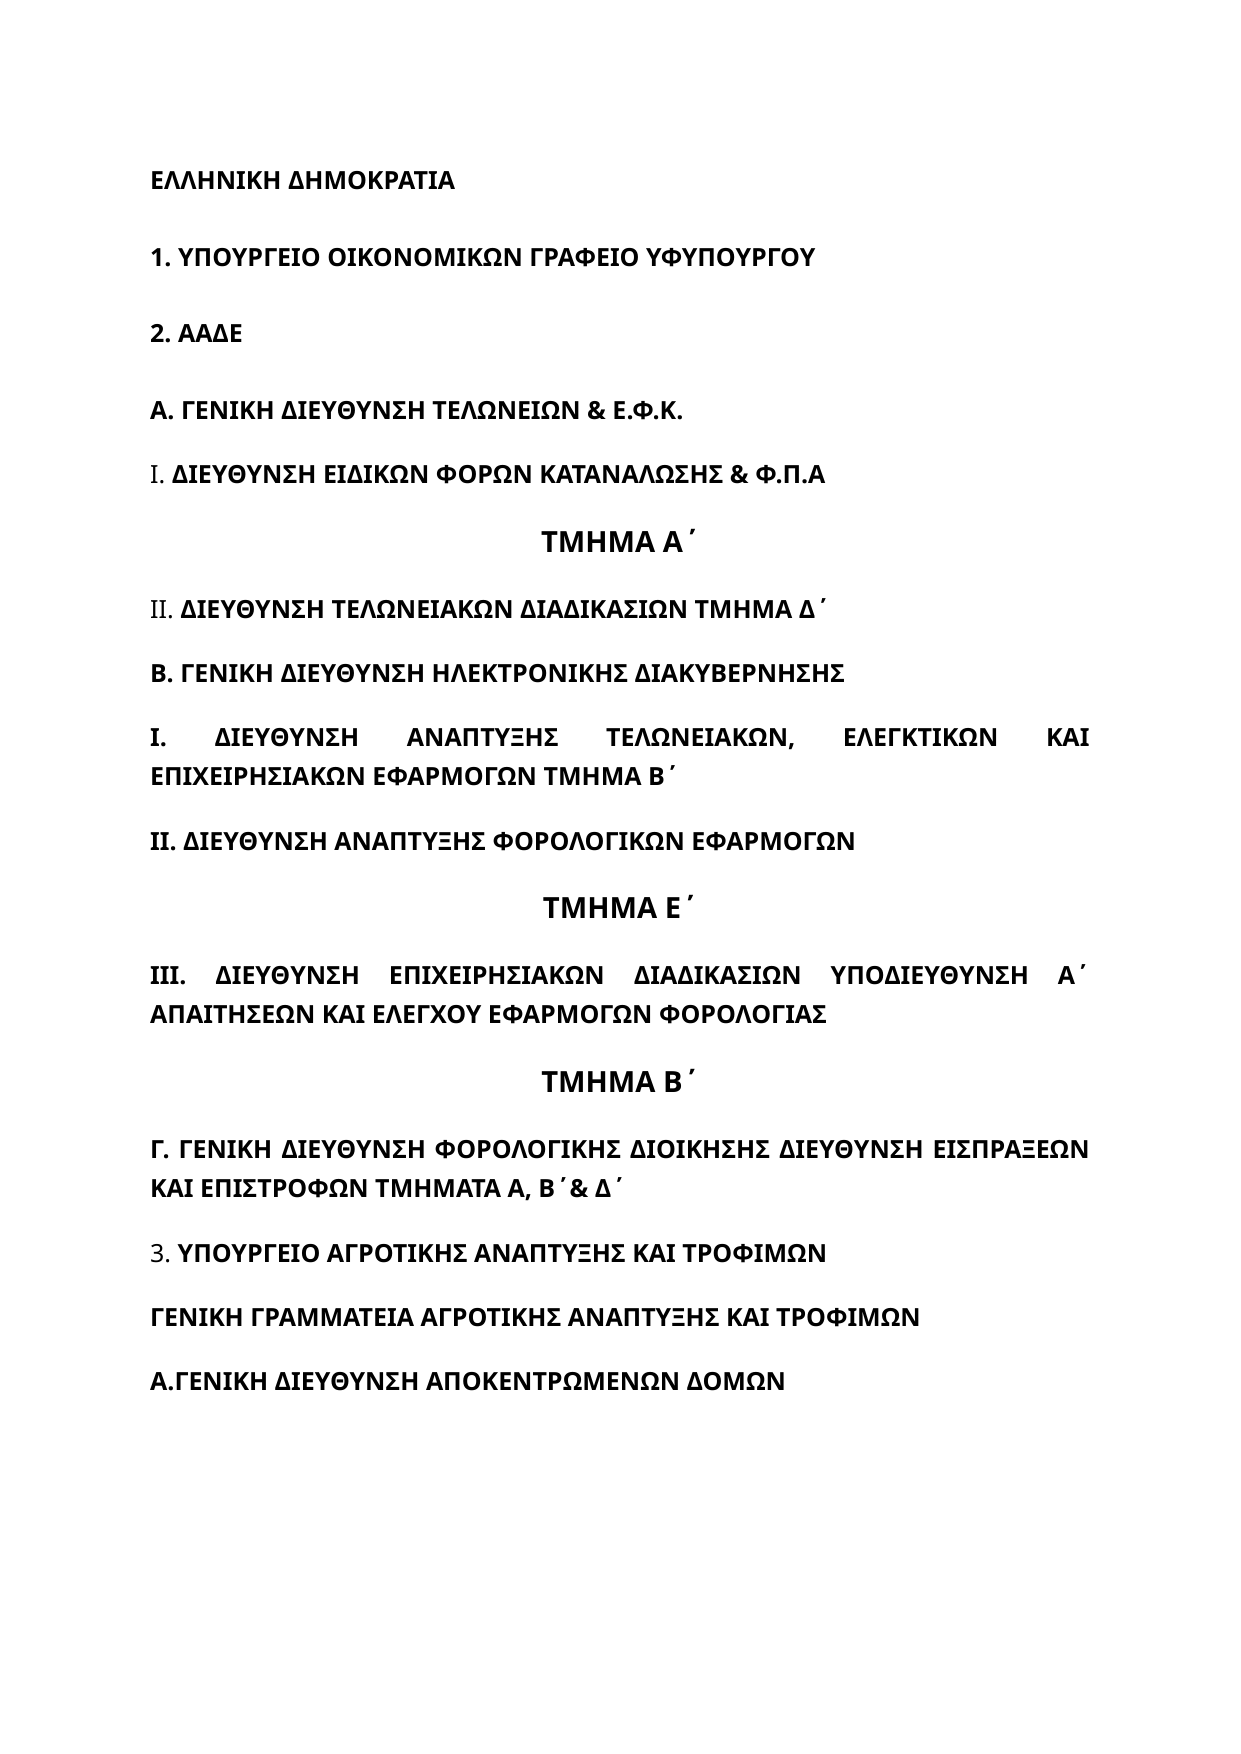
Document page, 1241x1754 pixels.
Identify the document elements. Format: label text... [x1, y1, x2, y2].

subtitle ΤΜΗΜΑ Β΄ [150, 1061, 1090, 1101]
title 2. ΑΑΔΕ [150, 316, 1090, 350]
text 3. ΥΠΟΥΡΓΕΙΟ ΑΓΡΟΤΙΚΗΣ ΑΝΑΠΤΥΞΗΣ ΚΑΙ ΤΡΟΦΙΜΩΝ [150, 1235, 1090, 1269]
text Β. ΓΕΝΙΚΗ ΔΙΕΥΘΥΝΣΗ ΗΛΕΚΤΡΟΝΙΚΗΣ ΔΙΑΚΥΒΕΡΝΗΣΗΣ [150, 656, 1090, 690]
text ΙΙΙ. ΔΙΕΥΘΥΝΣΗ ΕΠΙΧΕΙΡΗΣΙΑΚΩΝ ΔΙΑΔΙΚΑΣΙΩΝ ΥΠΟΔΙΕΥΘΥΝΣΗ Α΄ ΑΠΑΙΤΗΣΕΩΝ ΚΑΙ ΕΛΕΓΧΟΥ ΕΦΑΡΜΟΓΩΝ ΦΟΡΟΛΟΓΙΑΣ [150, 958, 1090, 1031]
text ΙΙ. ΔΙΕΥΘΥΝΣΗ ΑΝΑΠΤΥΞΗΣ ΦΟΡΟΛΟΓΙΚΩΝ ΕΦΑΡΜΟΓΩΝ [150, 823, 1090, 857]
title 1. ΥΠΟΥΡΓΕΙΟ ΟΙΚΟΝΟΜΙΚΩΝ ΓΡΑΦΕΙΟ ΥΦΥΠΟΥΡΓΟΥ [150, 239, 1090, 273]
text ΓΕΝΙΚΗ ΓΡΑΜΜΑΤΕΙΑ ΑΓΡΟΤΙΚΗΣ ΑΝΑΠΤΥΞΗΣ ΚΑΙ ΤΡΟΦΙΜΩΝ [150, 1299, 1090, 1333]
text II. ΔΙΕΥΘΥΝΣΗ ΤΕΛΩΝΕΙΑΚΩΝ ΔΙΑΔΙΚΑΣΙΩΝ ΤΜΗΜΑ Δ΄ [150, 591, 1090, 626]
text Ι. ΔΙΕΥΘΥΝΣΗ ΑΝΑΠΤΥΞΗΣ ΤΕΛΩΝΕΙΑΚΩΝ, ΕΛΕΓΚΤΙΚΩΝ ΚΑΙ ΕΠΙΧΕΙΡΗΣΙΑΚΩΝ ΕΦΑΡΜΟΓΩΝ ΤΜΗΜΑ Β΄ [150, 720, 1090, 793]
text Γ. ΓΕΝΙΚΗ ΔΙΕΥΘΥΝΣΗ ΦΟΡΟΛΟΓΙΚΗΣ ΔΙΟΙΚΗΣΗΣ ΔΙΕΥΘΥΝΣΗ ΕΙΣΠΡΑΞΕΩΝ ΚΑΙ ΕΠΙΣΤΡΟΦΩΝ ΤΜΗΜΑΤΑ Α, B΄& Δ΄ [150, 1132, 1090, 1205]
text Α. ΓΕΝΙΚΗ ΔΙΕΥΘΥΝΣΗ ΤΕΛΩΝΕΙΩΝ & Ε.Φ.Κ. [150, 392, 1090, 427]
text I. ΔΙΕΥΘΥΝΣΗ ΕΙΔΙΚΩΝ ΦΟΡΩΝ ΚΑΤΑΝΑΛΩΣΗΣ & Φ.Π.Α [150, 457, 1090, 491]
text A.ΓΕΝΙΚΗ ΔΙΕΥΘΥΝΣΗ ΑΠΟΚΕΝΤΡΩΜΕΝΩΝ ΔΟΜΩΝ [150, 1363, 1090, 1398]
title ΕΛΛΗΝΙΚΗ ΔΗΜΟΚΡΑΤΙΑ [150, 162, 1090, 197]
subtitle ΤΜΗΜΑ Ε΄ [150, 887, 1090, 927]
subtitle ΤΜΗΜΑ Α΄ [150, 521, 1090, 561]
